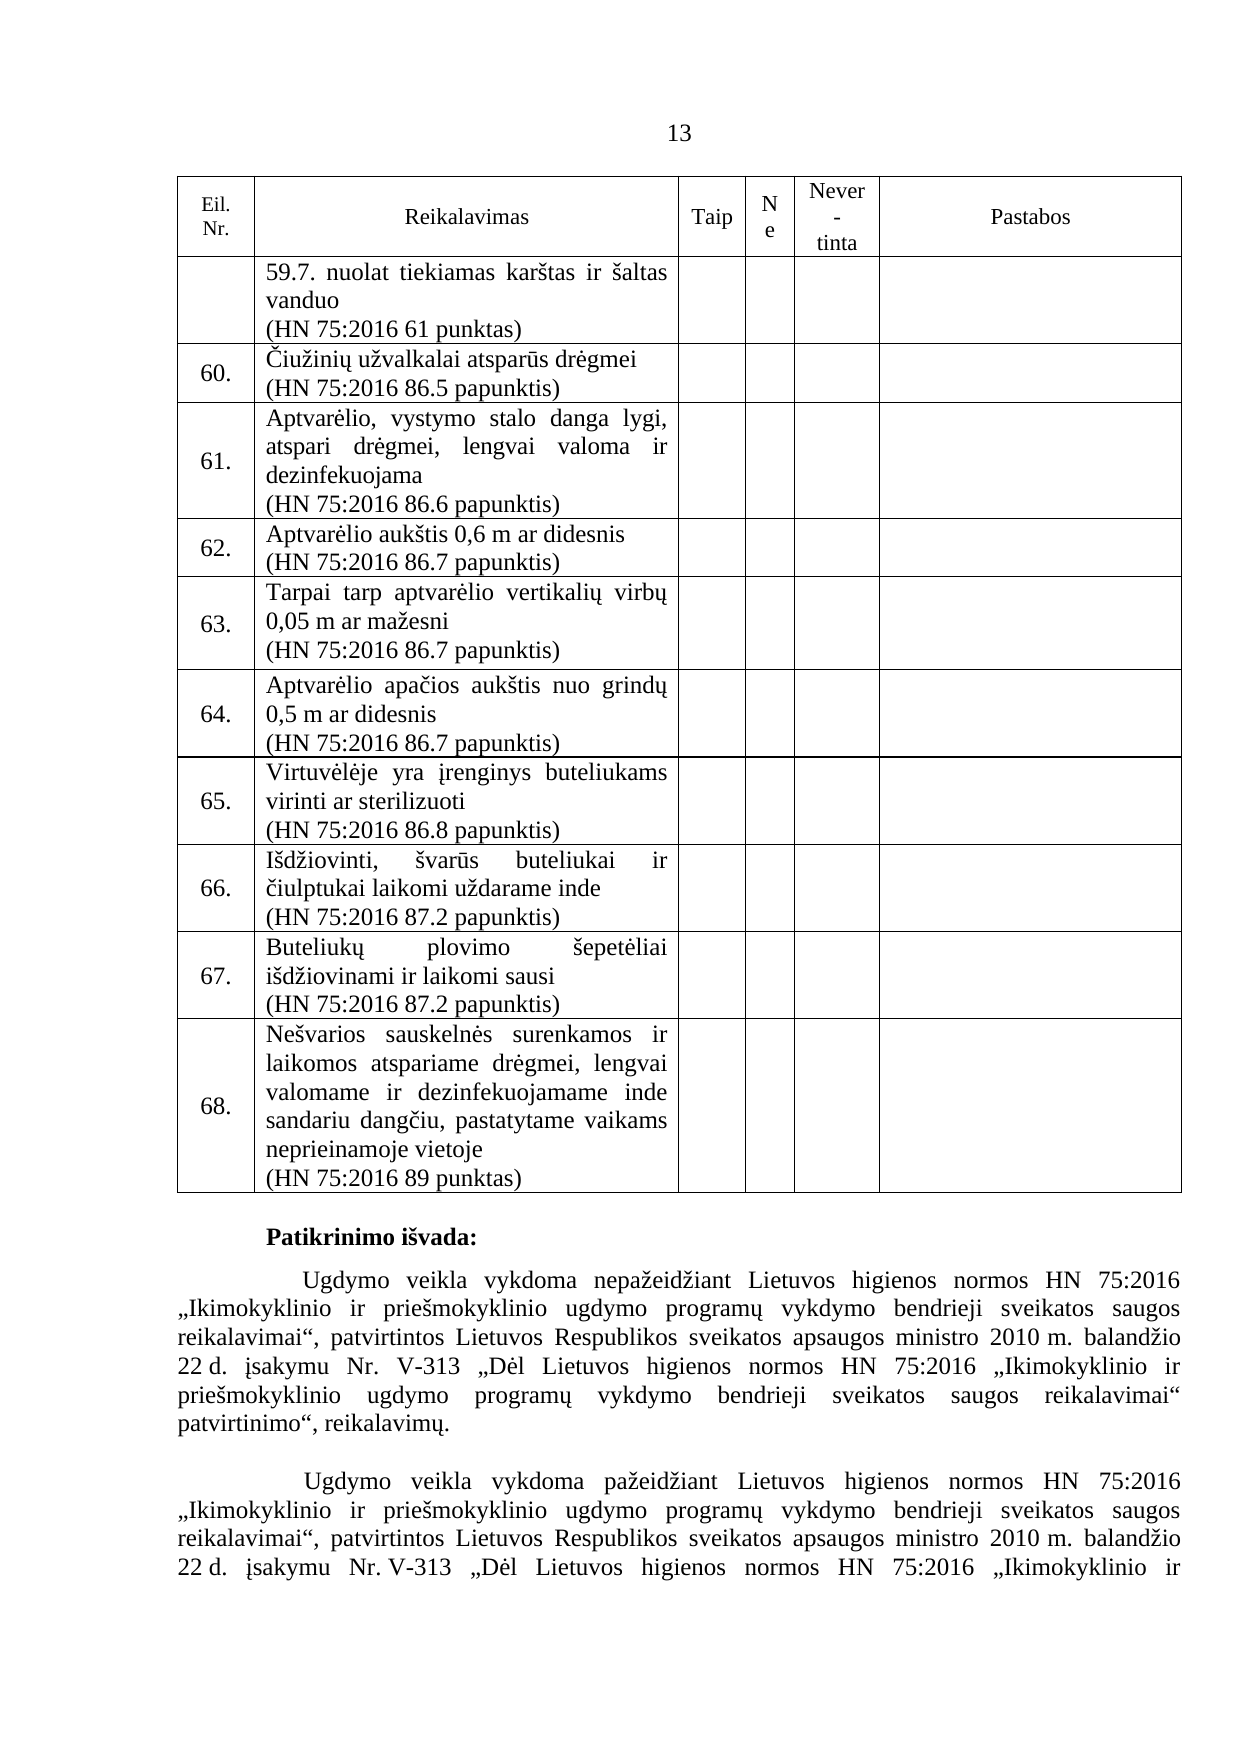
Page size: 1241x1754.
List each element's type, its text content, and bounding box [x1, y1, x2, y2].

table_header Reikalavimas [255, 177, 678, 256]
table_header Eil. Nr. [178, 177, 254, 256]
table_header Ne [746, 177, 794, 256]
table_cell [178, 257, 254, 343]
table_cell [795, 403, 879, 518]
table_cell 59.7. nuolat tiekiamas karštas ir šaltas vanduo (HN 75:2016 61 punktas) [255, 257, 678, 343]
text  Ugdymo veikla vykdoma nepažeidžiant Lietuvos higienos normos HN 75:2016 „Ikimokyklinio ir priešmokyklinio ugdymo programų vykdymo bendrieji sveikatos saugos reikalavimai“, patvirtintos Lietuvos Respublikos sveikatos apsaugos ministro 2010 m. balandžio 22 d. įsakymu Nr. V-313 „Dėl Lietuvos higienos normos HN 75:2016 „Ikimokyklinio ir priešmokyklinio ugdymo programų vykdymo bendrieji sveikatos saugos reikalavimai“ patvirtinimo“, reikalavimų. [177, 1265, 1181, 1437]
table_cell [746, 1019, 794, 1192]
table_cell [795, 932, 879, 1018]
table_cell [746, 344, 794, 402]
table_cell 61. [178, 403, 254, 518]
table_cell Aptvarėlio apačios aukštis nuo grindų 0,5 m ar didesnis (HN 75:2016 86.7 papunktis) [255, 670, 678, 756]
table_cell [795, 1019, 879, 1192]
table_cell [679, 845, 745, 931]
table_cell [679, 257, 745, 343]
table_cell [746, 257, 794, 343]
table_cell [795, 670, 879, 756]
table_header Pastabos [880, 177, 1181, 256]
text  Ugdymo veikla vykdoma pažeidžiant Lietuvos higienos normos HN 75:2016 „Ikimokyklinio ir priešmokyklinio ugdymo programų vykdymo bendrieji sveikatos saugos reikalavimai“, patvirtintos Lietuvos Respublikos sveikatos apsaugos ministro 2010 m. balandžio 22 d. įsakymu Nr. V-313 „Dėl Lietuvos higienos normos HN 75:2016 „Ikimokyklinio ir [177, 1466, 1181, 1581]
table_header Taip [679, 177, 745, 256]
table_cell Virtuvėlėje yra įrenginys buteliukams virinti ar sterilizuoti (HN 75:2016 86.8 papunktis) [255, 758, 678, 844]
table_cell [746, 758, 794, 844]
table_cell [880, 845, 1181, 931]
table_header Never- tinta [795, 177, 879, 256]
table_cell [679, 670, 745, 756]
table_cell [679, 577, 745, 669]
table_cell Nešvarios sauskelnės surenkamos ir laikomos atspariame drėgmei, lengvai valomame ir dezinfekuojamame inde sandariu dangčiu, pastatytame vaikams neprieinamoje vietoje (HN 75:2016 89 punktas) [255, 1019, 678, 1192]
table_cell [880, 577, 1181, 669]
table_cell Išdžiovinti, švarūs buteliukai ir čiulptukai laikomi uždarame inde (HN 75:2016 87.2 papunktis) [255, 845, 678, 931]
table_cell [795, 519, 879, 576]
table_cell [880, 403, 1181, 518]
table_cell [880, 519, 1181, 576]
table_cell Aptvarėlio, vystymo stalo danga lygi, atspari drėgmei, lengvai valoma ir dezinfekuojama (HN 75:2016 86.6 papunktis) [255, 403, 678, 518]
table_cell 62. [178, 519, 254, 576]
table_cell [880, 932, 1181, 1018]
table_cell [746, 403, 794, 518]
table_cell Tarpai tarp aptvarėlio vertikalių virbų 0,05 m ar mažesni (HN 75:2016 86.7 papunktis) [255, 577, 678, 669]
table_cell [746, 845, 794, 931]
table_cell [679, 403, 745, 518]
table_cell 66. [178, 845, 254, 931]
table_cell 60. [178, 344, 254, 402]
table_cell [880, 758, 1181, 844]
table_cell [679, 758, 745, 844]
table_cell [679, 932, 745, 1018]
table_cell [880, 670, 1181, 756]
table_cell [795, 845, 879, 931]
table_cell [795, 344, 879, 402]
table_cell [679, 1019, 745, 1192]
table_cell 63. [178, 577, 254, 669]
table_cell [880, 257, 1181, 343]
text Patikrinimo išvada: [177, 1222, 1181, 1250]
table_cell Aptvarėlio aukštis 0,6 m ar didesnis (HN 75:2016 86.7 papunktis) [255, 519, 678, 576]
table_cell [746, 519, 794, 576]
table_cell [746, 577, 794, 669]
table_cell [679, 344, 745, 402]
table_cell Buteliukų plovimo šepetėliai išdžiovinami ir laikomi sausi (HN 75:2016 87.2 papunktis) [255, 932, 678, 1018]
table_cell [795, 257, 879, 343]
table_cell [746, 670, 794, 756]
table_cell 68. [178, 1019, 254, 1192]
table_cell [880, 344, 1181, 402]
table_cell 64. [178, 670, 254, 756]
table_cell 65. [178, 758, 254, 844]
table_cell Čiužinių užvalkalai atsparūs drėgmei (HN 75:2016 86.5 papunktis) [255, 344, 678, 402]
table_cell [795, 758, 879, 844]
table_cell [746, 932, 794, 1018]
table_cell [795, 577, 879, 669]
table_cell 67. [178, 932, 254, 1018]
table_cell [880, 1019, 1181, 1192]
table_cell [679, 519, 745, 576]
